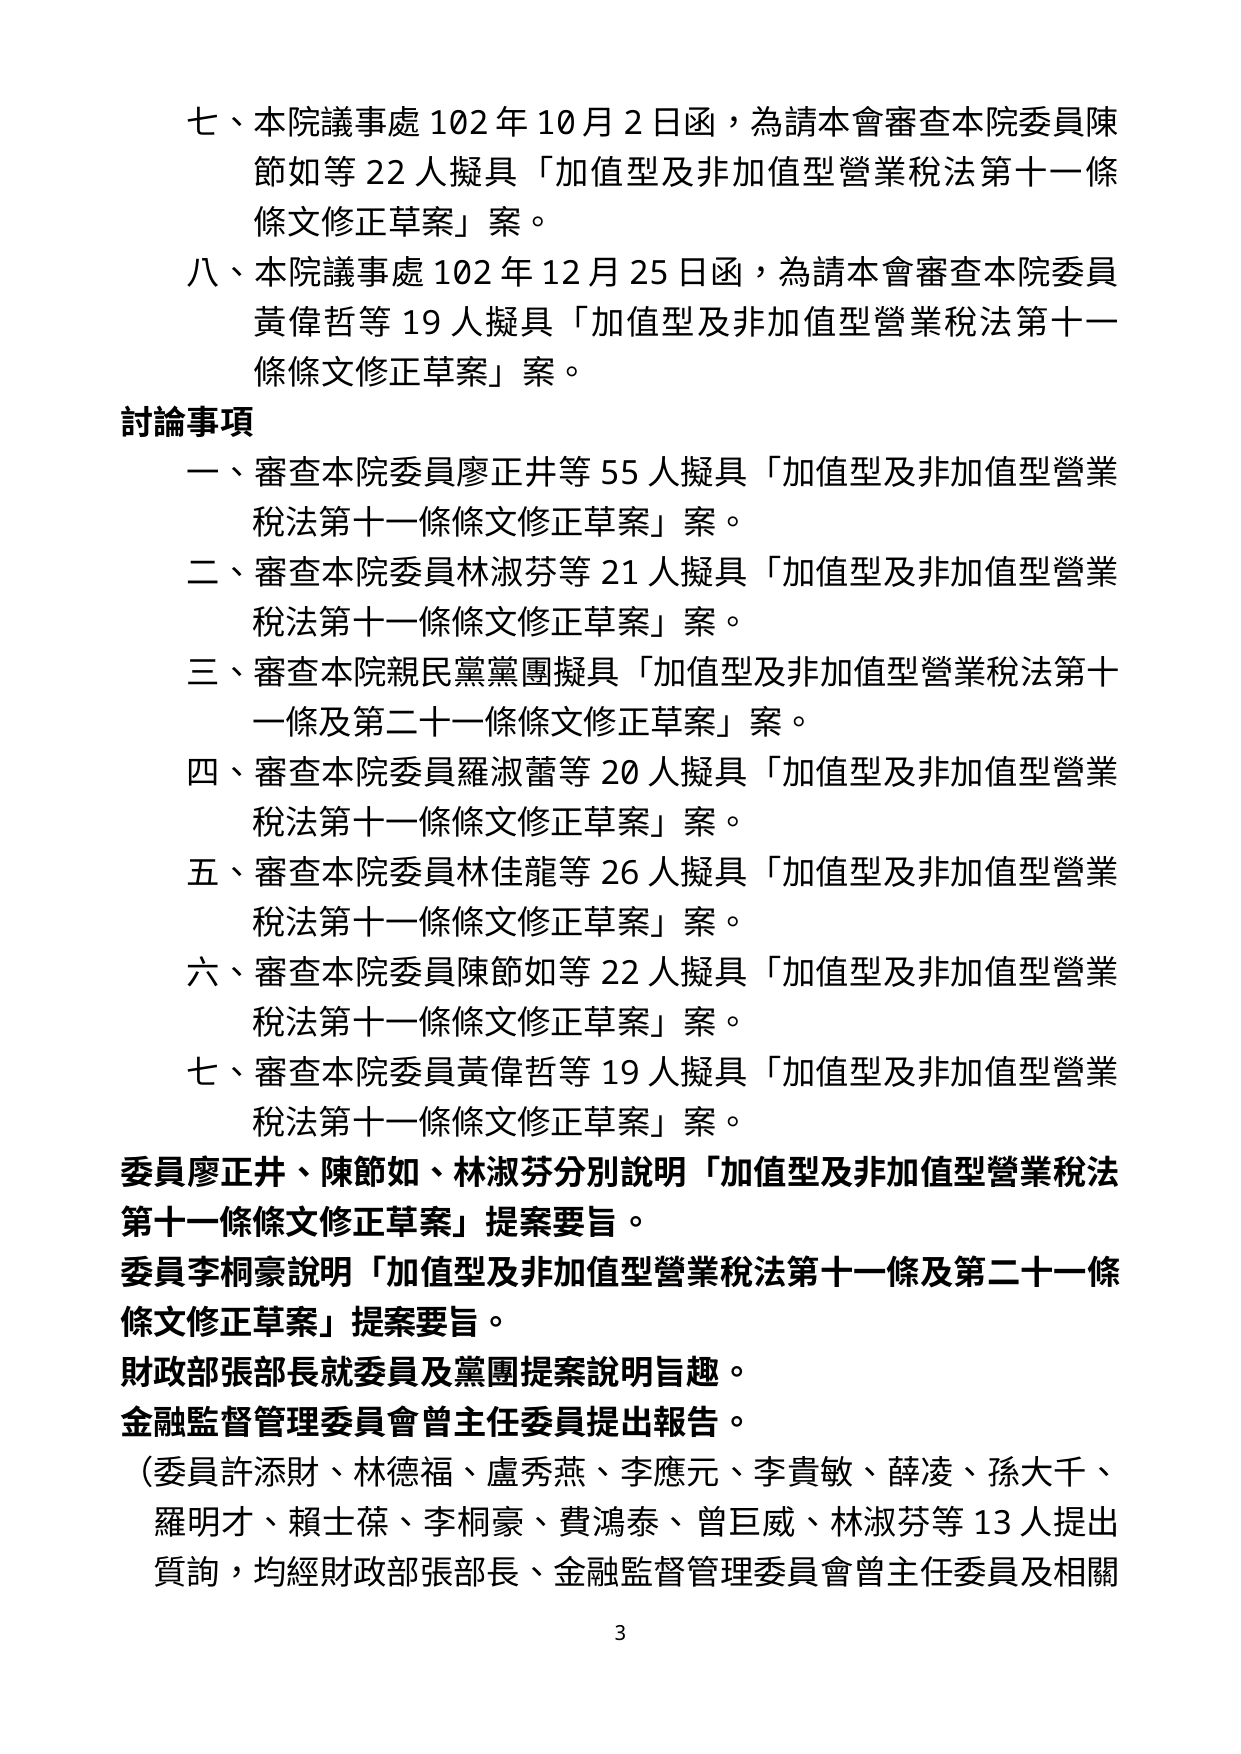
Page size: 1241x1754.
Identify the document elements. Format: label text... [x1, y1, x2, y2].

text 財政部張部長就委員及黨團提案說明旨趣。 [120, 1344, 1120, 1394]
text 討論事項 [120, 394, 1120, 444]
text 四、審查本院委員羅淑蕾等20人擬具「加值型及非加值型營業稅法第十一條條文修正草案」案。 [187, 744, 1120, 844]
text 委員李桐豪說明「加值型及非加值型營業稅法第十一條及第二十一條條文修正草案」提案要旨。 [120, 1244, 1120, 1344]
text 一、審查本院委員廖正井等55人擬具「加值型及非加值型營業稅法第十一條條文修正草案」案。 [187, 444, 1120, 544]
text 五、審查本院委員林佳龍等26人擬具「加值型及非加值型營業稅法第十一條條文修正草案」案。 [187, 844, 1120, 944]
text 八、本院議事處102年12月25日函，為請本會審查本院委員黃偉哲等19人擬具「加值型及非加值型營業稅法第十一條條文修正草案」案。 [187, 244, 1120, 394]
text 委員廖正井、陳節如、林淑芬分別說明「加值型及非加值型營業稅法第十一條條文修正草案」提案要旨。 [120, 1144, 1120, 1244]
text 三、審查本院親民黨黨團擬具「加值型及非加值型營業稅法第十一條及第二十一條條文修正草案」案。 [187, 644, 1120, 744]
text 七、本院議事處102年10月2日函，為請本會審查本院委員陳節如等22人擬具「加值型及非加值型營業稅法第十一條條文修正草案」案。 [187, 94, 1120, 244]
text 二、審查本院委員林淑芬等21人擬具「加值型及非加值型營業稅法第十一條條文修正草案」案。 [187, 544, 1120, 644]
text 七、審查本院委員黃偉哲等19人擬具「加值型及非加值型營業稅法第十一條條文修正草案」案。 [187, 1044, 1120, 1144]
text 六、審查本院委員陳節如等22人擬具「加值型及非加值型營業稅法第十一條條文修正草案」案。 [187, 944, 1120, 1044]
text 金融監督管理委員會曾主任委員提出報告。 [120, 1394, 1120, 1444]
text （委員許添財、林德福、盧秀燕、李應元、李貴敏、薛凌、孫大千、羅明才、賴士葆、李桐豪、費鴻泰、曾巨威、林淑芬等13人提出質詢，均經財政部張部長、金融監督管理委員會曾主任委員及相關 [120, 1444, 1120, 1594]
